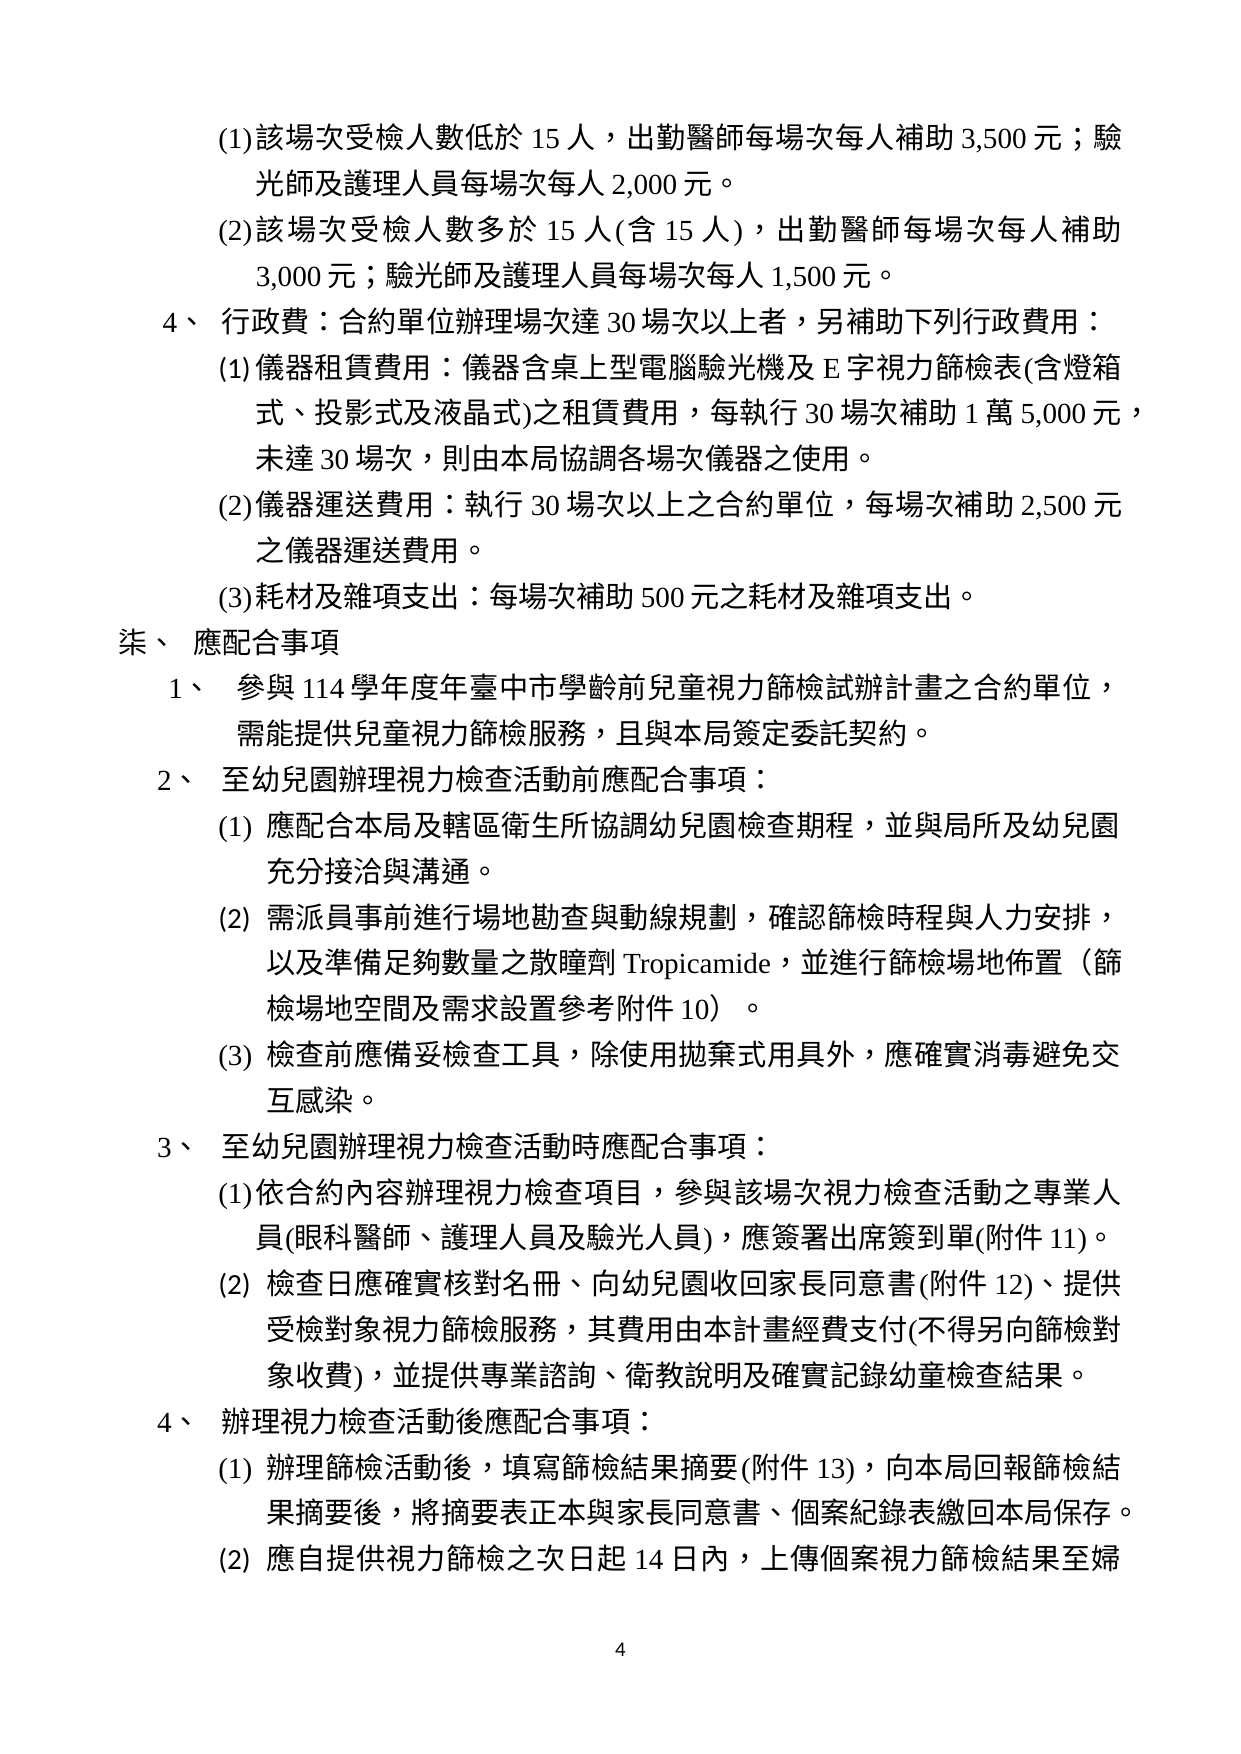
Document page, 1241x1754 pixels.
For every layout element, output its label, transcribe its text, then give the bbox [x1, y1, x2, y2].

list 該場次受檢人數低於15人，出勤醫師每場次每人補助3,500元；驗光師及護理人員每場次每人2,000元。 [218, 112, 1122, 204]
list 至幼兒園辦理視力檢查活動前應配合事項： [157, 754, 1122, 800]
list 儀器運送費用：執行30場次以上之合約單位，每場次補助2,500元之儀器運送費用。 [218, 479, 1122, 571]
list 該場次受檢人數多於15人(含15人)，出勤醫師每場次每人補助3,000元；驗光師及護理人員每場次每人1,500元。 [218, 204, 1122, 296]
list 辦理篩檢活動後，填寫篩檢結果摘要(附件13)，向本局回報篩檢結果摘要後，將摘要表正本與家長同意書、個案紀錄表繳回本局保存。 [218, 1441, 1122, 1533]
list 應自提供視力篩檢之次日起14日內，上傳個案視力篩檢結果至婦 [218, 1533, 1122, 1579]
list 檢查日應確實核對名冊、向幼兒園收回家長同意書(附件12)、提供受檢對象視力篩檢服務，其費用由本計畫經費支付(不得另向篩檢對象收費)，並提供專業諮詢、衛教說明及確實記錄幼童檢查結果。 [218, 1258, 1122, 1396]
list 耗材及雜項支出：每場次補助500元之耗材及雜項支出。 [218, 571, 1122, 616]
list 需派員事前進行場地勘查與動線規劃，確認篩檢時程與人力安排，以及準備足夠數量之散瞳劑Tropicamide，並進行篩檢場地佈置（篩檢場地空間及需求設置參考附件10）。 [218, 891, 1122, 1029]
list 依合約內容辦理視力檢查項目，參與該場次視力檢查活動之專業人員(眼科醫師、護理人員及驗光人員)，應簽署出席簽到單(附件11)。 [218, 1166, 1122, 1258]
list 檢查前應備妥檢查工具，除使用拋棄式用具外，應確實消毒避免交互感染。 [218, 1029, 1122, 1121]
list 行政費：合約單位辦理場次達30場次以上者，另補助下列行政費用： [162, 296, 1122, 341]
list 應配合本局及轄區衛生所協調幼兒園檢查期程，並與局所及幼兒園充分接洽與溝通。 [218, 800, 1122, 891]
list 至幼兒園辦理視力檢查活動時應配合事項： [157, 1121, 1122, 1166]
list 儀器租賃費用：儀器含桌上型電腦驗光機及E字視力篩檢表(含燈箱式、投影式及液晶式)之租賃費用，每執行30場次補助1萬5,000元，未達30場次，則由本局協調各場次儀器之使用。 [218, 341, 1122, 479]
list 應配合事項 [118, 616, 1122, 662]
list 辦理視力檢查活動後應配合事項： [157, 1396, 1122, 1441]
list 參與114學年度年臺中市學齡前兒童視力篩檢試辦計畫之合約單位，需能提供兒童視力篩檢服務，且與本局簽定委託契約。 [168, 662, 1122, 754]
